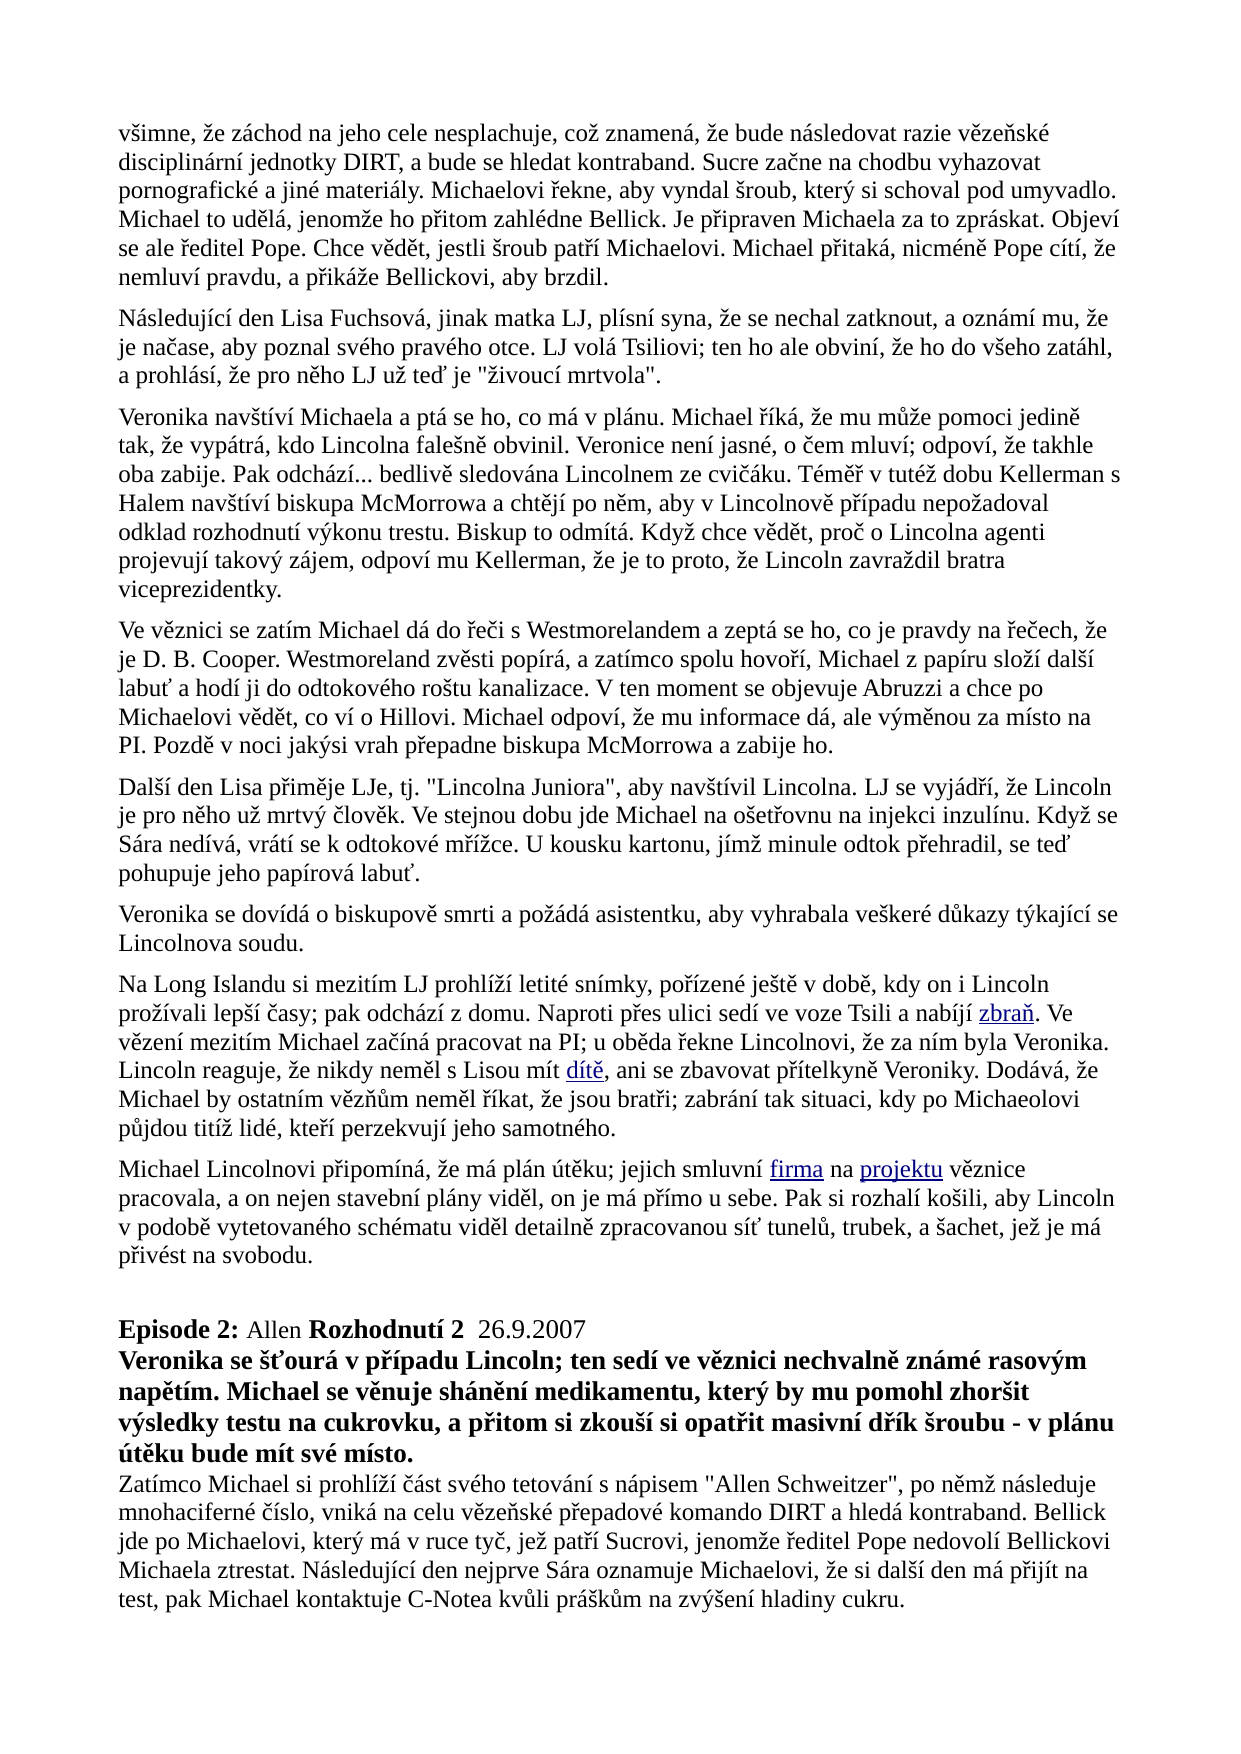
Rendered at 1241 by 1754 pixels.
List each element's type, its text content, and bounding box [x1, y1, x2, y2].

text Ve věznici se zatím Michael dá do řeči s Westmorelandem a zeptá se ho, co je pravdy na řečech, že je D. B. Cooper. Westmoreland zvěsti popírá, a zatímco spolu hovoří, Michael z papíru složí další labuť a hodí ji do odtokového roštu kanalizace. V ten moment se objevuje Abruzzi a chce po Michaelovi vědět, co ví o Hillovi. Michael odpoví, že mu informace dá, ale výměnou za místo na PI. Pozdě v noci jakýsi vrah přepadne biskupa McMorrowa a zabije ho. [118, 616, 1122, 759]
text Na Long Islandu si mezitím LJ prohlíží letité snímky, pořízené ještě v době, kdy on i Lincoln prožívali lepší časy; pak odchází z domu. Naproti přes ulici sedí ve voze Tsili a nabíjí zbraň. Ve vězení mezitím Michael začíná pracovat na PI; u oběda řekne Lincolnovi, že za ním byla Veronika. Lincoln reaguje, že nikdy neměl s Lisou mít dítě, ani se zbavovat přítelkyně Veroniky. Dodává, že Michael by ostatním vězňům neměl říkat, že jsou bratři; zabrání tak situaci, kdy po Michaeolovi půjdou titíž lidé, kteří perzekvují jeho samotného. [118, 969, 1122, 1142]
text Další den Lisa přiměje LJe, tj. "Lincolna Juniora", aby navštívil Lincolna. LJ se vyjádří, že Lincoln je pro něho už mrtvý člověk. Ve stejnou dobu jde Michael na ošetřovnu na injekci inzulínu. Když se Sára nedívá, vrátí se k odtokové mřížce. U kousku kartonu, jímž minule odtok přehradil, se teď pohupuje jeho papírová labuť. [118, 772, 1122, 887]
text Michael Lincolnovi připomíná, že má plán útěku; jejich smluvní firma na projektu věznice pracovala, a on nejen stavební plány viděl, on je má přímo u sebe. Pak si rozhalí košili, aby Lincoln v podobě vytetovaného schématu viděl detailně zpracovanou síť tunelů, trubek, a šachet, jež je má přivést na svobodu. [118, 1154, 1122, 1269]
text všimne, že záchod na jeho cele nesplachuje, což znamená, že bude následovat razie vězeňské disciplinární jednotky DIRT, a bude se hledat kontraband. Sucre začne na chodbu vyhazovat pornografické a jiné materiály. Michaelovi řekne, aby vyndal šroub, který si schoval pod umyvadlo. Michael to udělá, jenomže ho přitom zahlédne Bellick. Je připraven Michaela za to zpráskat. Objeví se ale ředitel Pope. Chce vědět, jestli šroub patří Michaelovi. Michael přitaká, nicméně Pope cítí, že nemluví pravdu, a přikáže Bellickovi, aby brzdil. [118, 118, 1122, 291]
text Následující den Lisa Fuchsová, jinak matka LJ, plísní syna, že se nechal zatknout, a oznámí mu, že je načase, aby poznal svého pravého otce. LJ volá Tsiliovi; ten ho ale obviní, že ho do všeho zatáhl, a prohlásí, že pro něho LJ už teď je "živoucí mrtvola". [118, 303, 1122, 389]
text Episode 2: Allen Rozhodnutí 2 26.9.2007 [118, 1313, 1122, 1344]
text Veronika navštíví Michaela a ptá se ho, co má v plánu. Michael říká, že mu může pomoci jedině tak, že vypátrá, kdo Lincolna falešně obvinil. Veronice není jasné, o čem mluví; odpoví, že takhle oba zabije. Pak odchází... bedlivě sledována Lincolnem ze cvičáku. Téměř v tutéž dobu Kellerman s Halem navštíví biskupa McMorrowa a chtějí po něm, aby v Lincolnově případu nepožadoval odklad rozhodnutí výkonu trestu. Biskup to odmítá. Když chce vědět, proč o Lincolna agenti projevují takový zájem, odpoví mu Kellerman, že je to proto, že Lincoln zavraždil bratra viceprezidentky. [118, 402, 1122, 603]
text Veronika se dovídá o biskupově smrti a požádá asistentku, aby vyhrabala veškeré důkazy týkající se Lincolnova soudu. [118, 899, 1122, 957]
text Veronika se šťourá v případu Lincoln; ten sedí ve věznici nechvalně známé rasovým napětím. Michael se věnuje shánění medikamentu, který by mu pomohl zhoršit výsledky testu na cukrovku, a přitom si zkouší si opatřit masivní dřík šroubu - v plánu útěku bude mít své místo. [118, 1344, 1122, 1469]
text Zatímco Michael si prohlíží část svého tetování s nápisem "Allen Schweitzer", po němž následuje mnohaciferné číslo, vniká na celu vězeňské přepadové komando DIRT a hledá kontraband. Bellick jde po Michaelovi, který má v ruce tyč, jež patří Sucrovi, jenomže ředitel Pope nedovolí Bellickovi Michaela ztrestat. Následující den nejprve Sára oznamuje Michaelovi, že si další den má přijít na test, pak Michael kontaktuje C-Notea kvůli práškům na zvýšení hladiny cukru. [118, 1469, 1122, 1612]
